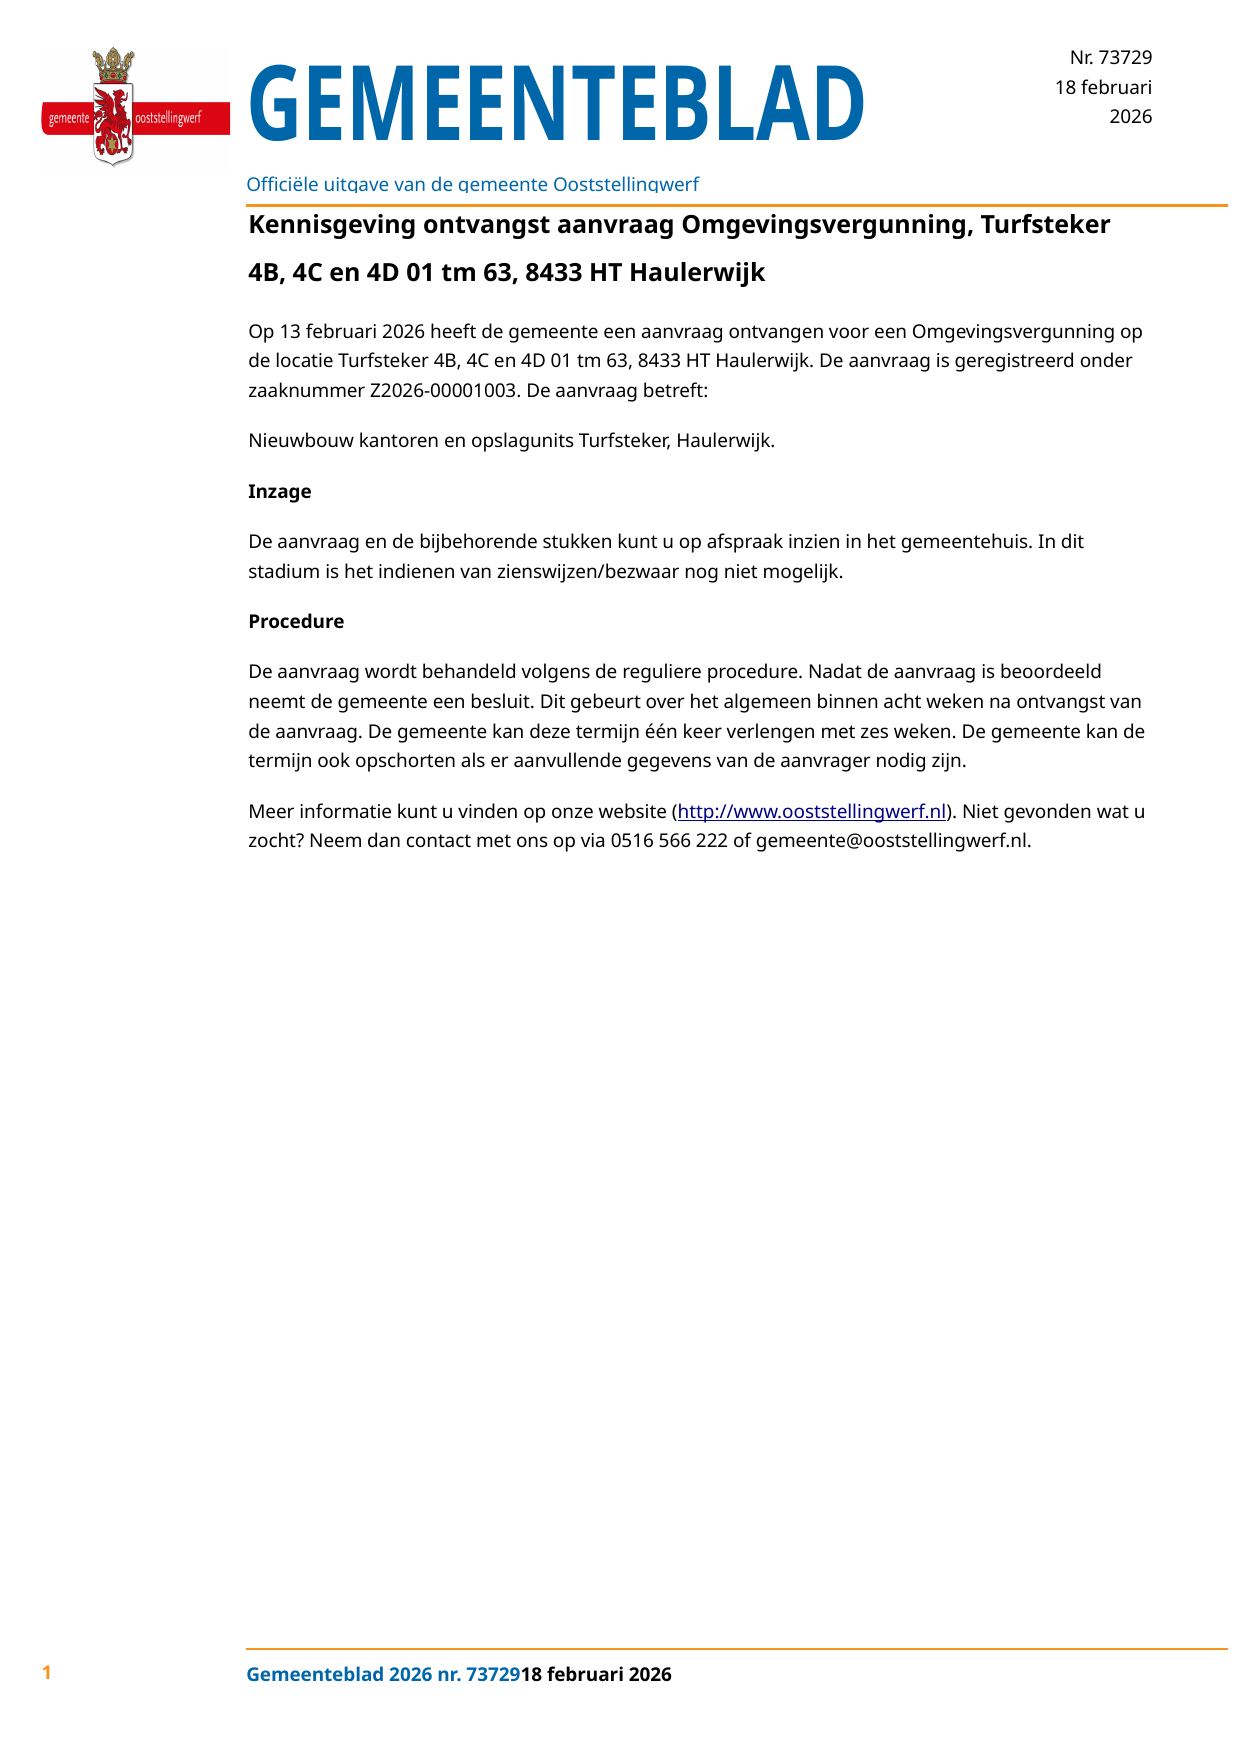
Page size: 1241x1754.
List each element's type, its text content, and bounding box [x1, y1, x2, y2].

text De aanvraag wordt behandeld volgens de reguliere procedure. Nadat de aanvraag is beoordeeld neemt de gemeente een besluit. Dit gebeurt over het algemeen binnen acht weken na ontvangst van de aanvraag. De gemeente kan deze termijn één keer verlengen met zes weken. De gemeente kan de termijn ook opschorten als er aanvullende gegevens van de aanvrager nodig zijn. [248, 659, 1152, 773]
text Op 13 februari 2026 heeft de gemeente een aanvraag ontvangen voor een Omgevingsvergunning op de locatie Turfsteker 4B, 4C en 4D 01 tm 63, 8433 HT Haulerwijk. De aanvraag is geregistreerd onder zaaknummer Z2026-00001003. De aanvraag betreft: [248, 318, 1152, 403]
text Inzage [248, 478, 1152, 504]
text De aanvraag en de bijbehorende stukken kunt u op afspraak inzien in het gemeentehuis. In dit stadium is het indienen van zienswijzen/bezwaar nog niet mogelijk. [248, 528, 1152, 584]
text Procedure [248, 608, 1152, 634]
text Nieuwbouw kantoren en opslagunits Turfsteker, Haulerwijk. [248, 427, 1152, 453]
picture [41, 47, 231, 172]
text Meer informatie kunt u vinden op onze website (http://www.ooststellingwerf.nl). Niet gevonden wat u zocht? Neem dan contact met ons op via 0516 566 222 of gemeente@ooststellingwerf.nl. [248, 798, 1152, 853]
text Kennisgeving ontvangst aanvraag Omgevingsvergunning, Turfsteker 4B, 4C en 4D 01 tm 63, 8433 HT Haulerwijk [248, 207, 1152, 288]
